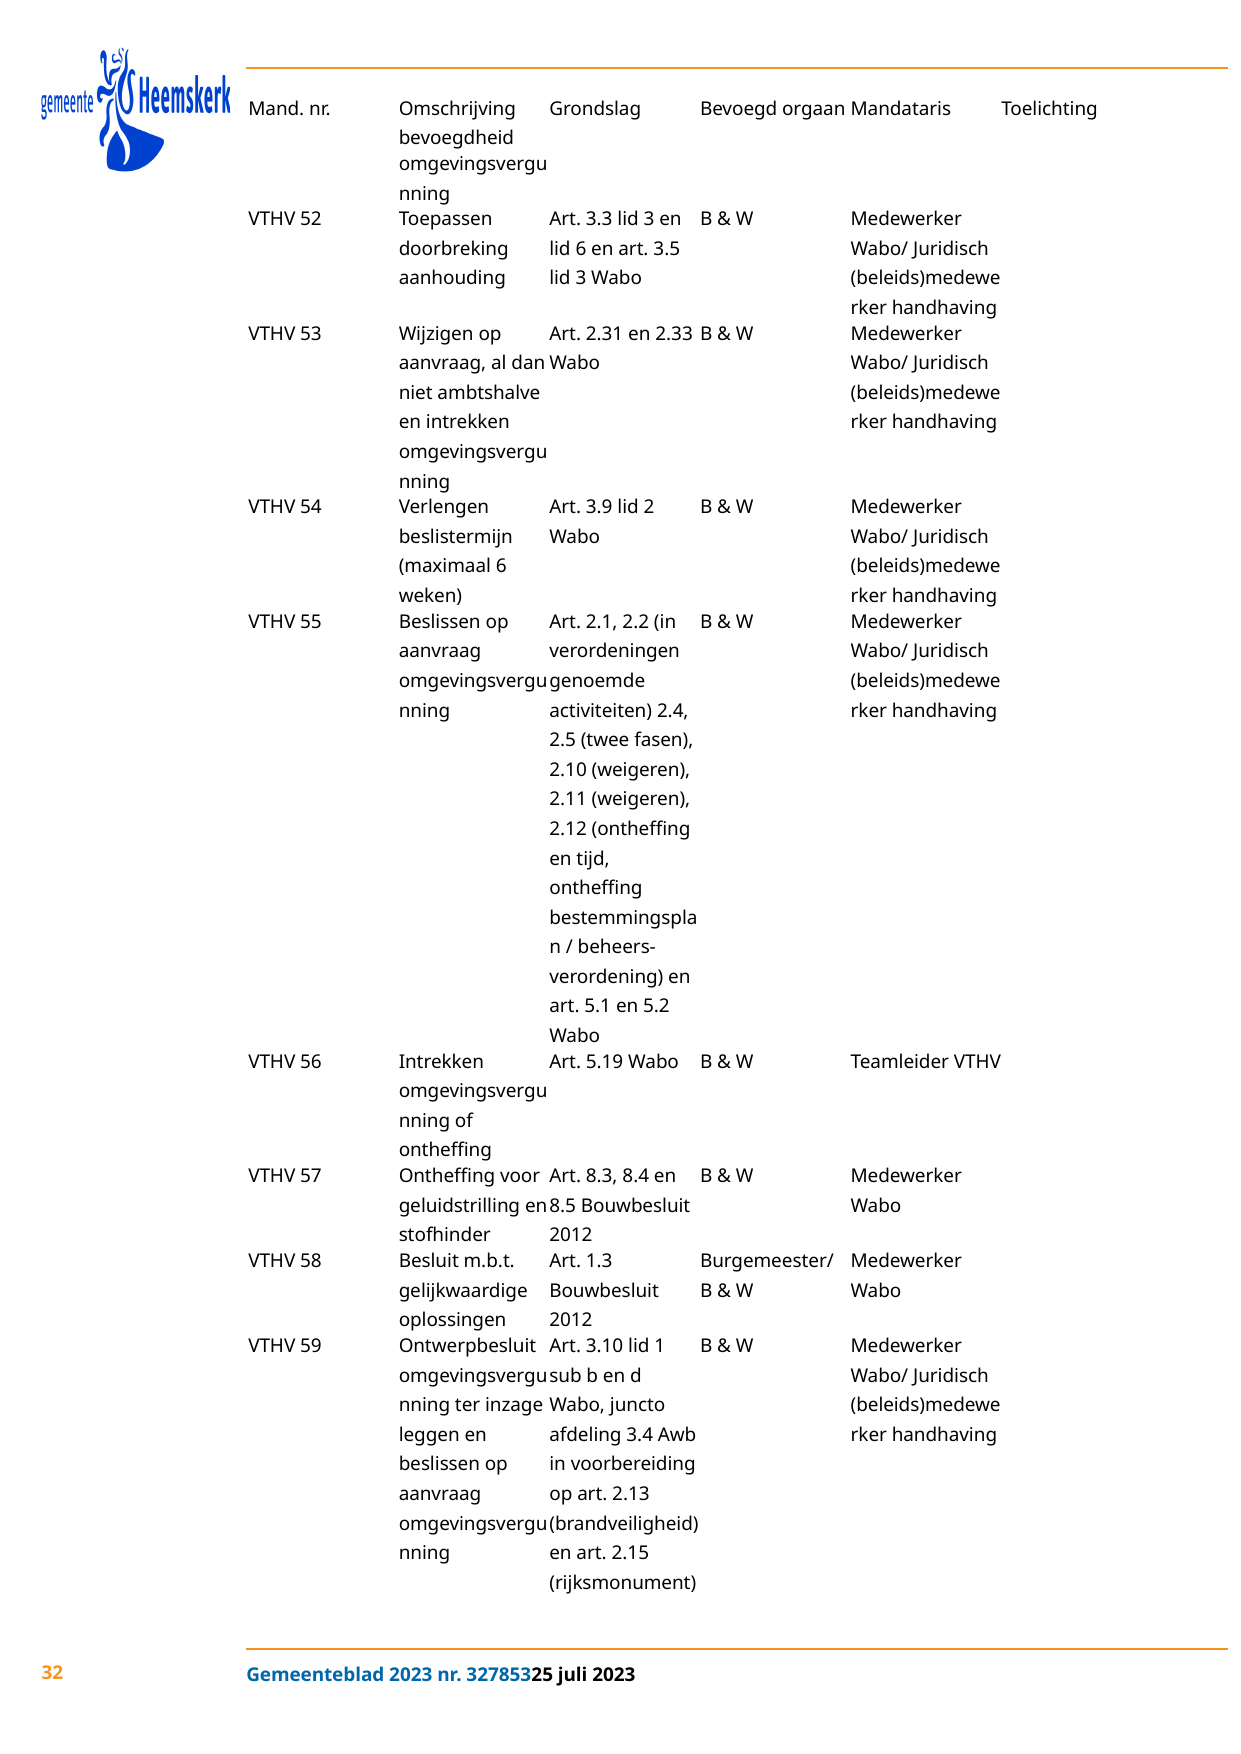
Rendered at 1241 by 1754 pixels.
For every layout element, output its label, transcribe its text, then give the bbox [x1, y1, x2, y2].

table_header Grondslag [549, 95, 700, 150]
table_cell [700, 150, 850, 205]
table_cell Art. 3.9 lid 2 Wabo [549, 494, 700, 608]
table_header Bevoegd orgaan [700, 95, 850, 150]
table_header Mand. nr. [248, 95, 398, 150]
table_cell [1001, 1163, 1152, 1247]
table_cell [850, 150, 1001, 205]
table_cell VTHV 57 [248, 1163, 398, 1247]
table_cell Teamleider VTHV [850, 1048, 1001, 1162]
table_cell [1001, 1332, 1152, 1594]
table_cell Medewerker Wabo/ Juridisch (beleids)medewerker handhaving [850, 320, 1001, 493]
table_cell Beslissen op aanvraag omgevingsvergunning [399, 608, 549, 1048]
table_cell Besluit m.b.t. gelijkwaardige oplossingen [399, 1247, 549, 1332]
picture [41, 47, 231, 172]
table_cell B & W [700, 320, 850, 493]
table_cell B & W [700, 1332, 850, 1594]
table_cell Burgemeester/ B & W [700, 1247, 850, 1332]
table_cell [1001, 205, 1152, 320]
table_cell Medewerker Wabo/ Juridisch (beleids)medewerker handhaving [850, 1332, 1001, 1594]
table_cell B & W [700, 608, 850, 1048]
table_cell Medewerker Wabo/ Juridisch (beleids)medewerker handhaving [850, 494, 1001, 608]
table_header Omschrijving bevoegdheid [399, 95, 549, 150]
table_cell Art. 8.3, 8.4 en 8.5 Bouwbesluit 2012 [549, 1163, 700, 1247]
table_cell Art. 3.3 lid 3 en lid 6 en art. 3.5 lid 3 Wabo [549, 205, 700, 320]
table_cell Toepassen doorbreking aanhouding [399, 205, 549, 320]
table_cell B & W [700, 205, 850, 320]
table_cell VTHV 54 [248, 494, 398, 608]
table_cell B & W [700, 1048, 850, 1162]
table_cell [1001, 150, 1152, 205]
table_cell Intrekken omgevingsvergunning of ontheffing [399, 1048, 549, 1162]
table_cell VTHV 58 [248, 1247, 398, 1332]
table_cell VTHV 53 [248, 320, 398, 493]
table_cell [549, 150, 700, 205]
table_cell Art. 5.19 Wabo [549, 1048, 700, 1162]
table_cell [1001, 1048, 1152, 1162]
table_cell Wijzigen op aanvraag, al dan niet ambtshalve en intrekken omgevingsvergunning [399, 320, 549, 493]
table_cell VTHV 59 [248, 1332, 398, 1594]
table_cell VTHV 56 [248, 1048, 398, 1162]
table_cell omgevingsvergunning [399, 150, 549, 205]
table_cell [1001, 494, 1152, 608]
table_cell Art. 2.31 en 2.33 Wabo [549, 320, 700, 493]
table_cell [1001, 320, 1152, 493]
table_cell VTHV 52 [248, 205, 398, 320]
table_cell B & W [700, 494, 850, 608]
table_cell Verlengen beslistermijn (maximaal 6 weken) [399, 494, 549, 608]
table_cell [1001, 1247, 1152, 1332]
table_header Toelichting [1001, 95, 1152, 150]
table_cell B & W [700, 1163, 850, 1247]
table_cell [248, 150, 398, 205]
table_cell Art. 1.3 Bouwbesluit 2012 [549, 1247, 700, 1332]
table_cell Medewerker Wabo [850, 1247, 1001, 1332]
table_cell Art. 2.1, 2.2 (in verordeningen genoemde activiteiten) 2.4, 2.5 (twee fasen), 2.10 (weigeren), 2.11 (weigeren), 2.12 (ontheffing en tijd, ontheffing bestemmingsplan / beheers-verordening) en art. 5.1 en 5.2 Wabo [549, 608, 700, 1048]
table_cell Art. 3.10 lid 1 sub b en d Wabo, juncto afdeling 3.4 Awb in voorbereiding op art. 2.13 (brandveiligheid) en art. 2.15 (rijksmonument) [549, 1332, 700, 1594]
table_cell [1001, 608, 1152, 1048]
table_cell VTHV 55 [248, 608, 398, 1048]
table_cell Ontwerpbesluit omgevingsvergunning ter inzage leggen en beslissen op aanvraag omgevingsvergunning [399, 1332, 549, 1594]
table_cell Medewerker Wabo/ Juridisch (beleids)medewerker handhaving [850, 608, 1001, 1048]
table_cell Medewerker Wabo [850, 1163, 1001, 1247]
table_cell Medewerker Wabo/ Juridisch (beleids)medewerker handhaving [850, 205, 1001, 320]
table_header Mandataris [850, 95, 1001, 150]
table_cell Ontheffing voor geluidstrilling en stofhinder [399, 1163, 549, 1247]
